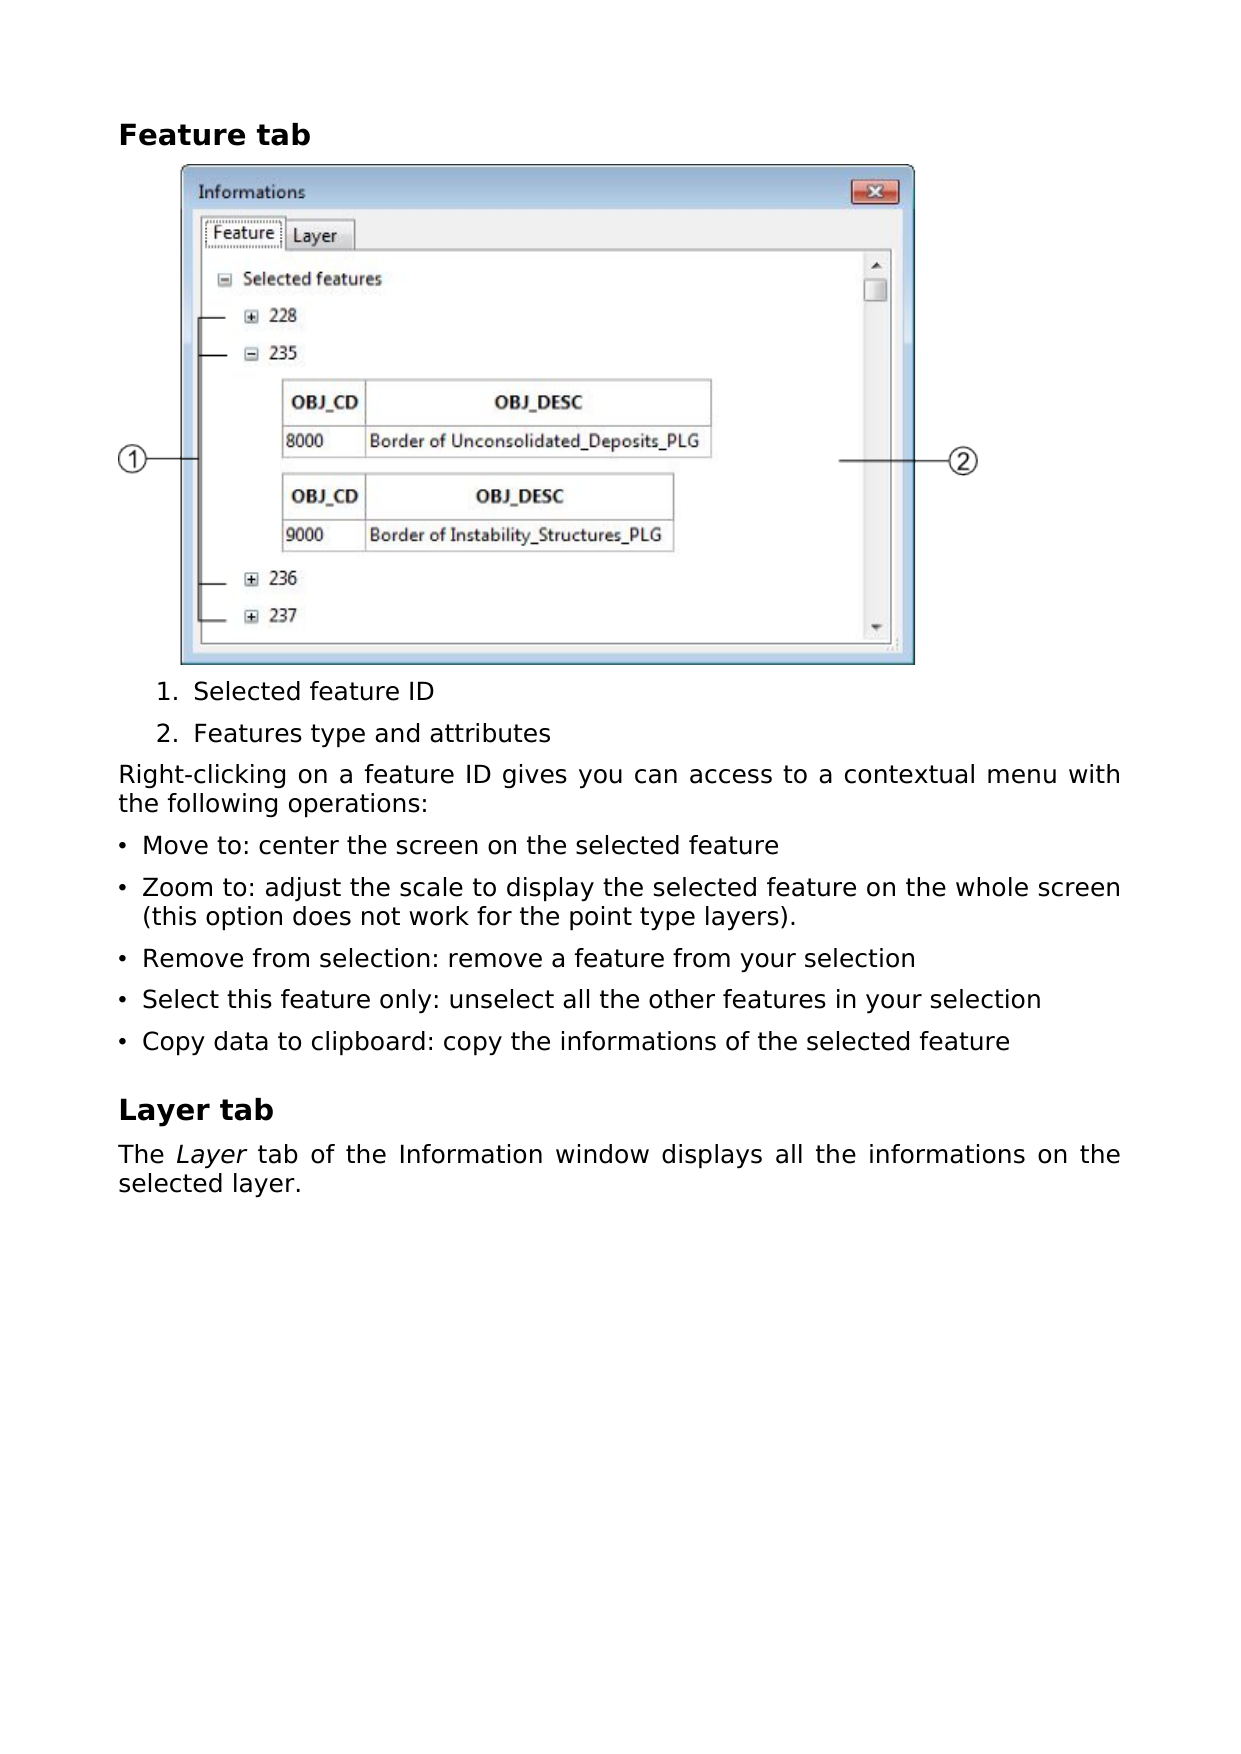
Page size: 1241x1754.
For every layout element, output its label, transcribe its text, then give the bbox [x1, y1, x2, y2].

list Selected feature ID [156, 677, 1122, 706]
text Right-clicking on a feature ID gives you can access to a contextual menu with the following operations: [118, 760, 1122, 819]
list Features type and attributes [156, 719, 1122, 748]
list Move to: center the screen on the selected feature [118, 831, 1122, 860]
text The Layer tab of the Information window displays all the informations on the selected layer. [118, 1140, 1122, 1198]
subtitle Feature tab [118, 118, 1122, 152]
picture [118, 164, 978, 665]
list Select this feature only: unselect all the other features in your selection [118, 985, 1122, 1014]
subtitle Layer tab [118, 1094, 1122, 1128]
list Remove from selection: remove a feature from your selection [118, 944, 1122, 973]
list Copy data to clipboard: copy the informations of the selected feature [118, 1027, 1122, 1056]
list Zoom to: adjust the scale to display the selected feature on the whole screen (this option does not work for the point type layers). [118, 873, 1122, 931]
